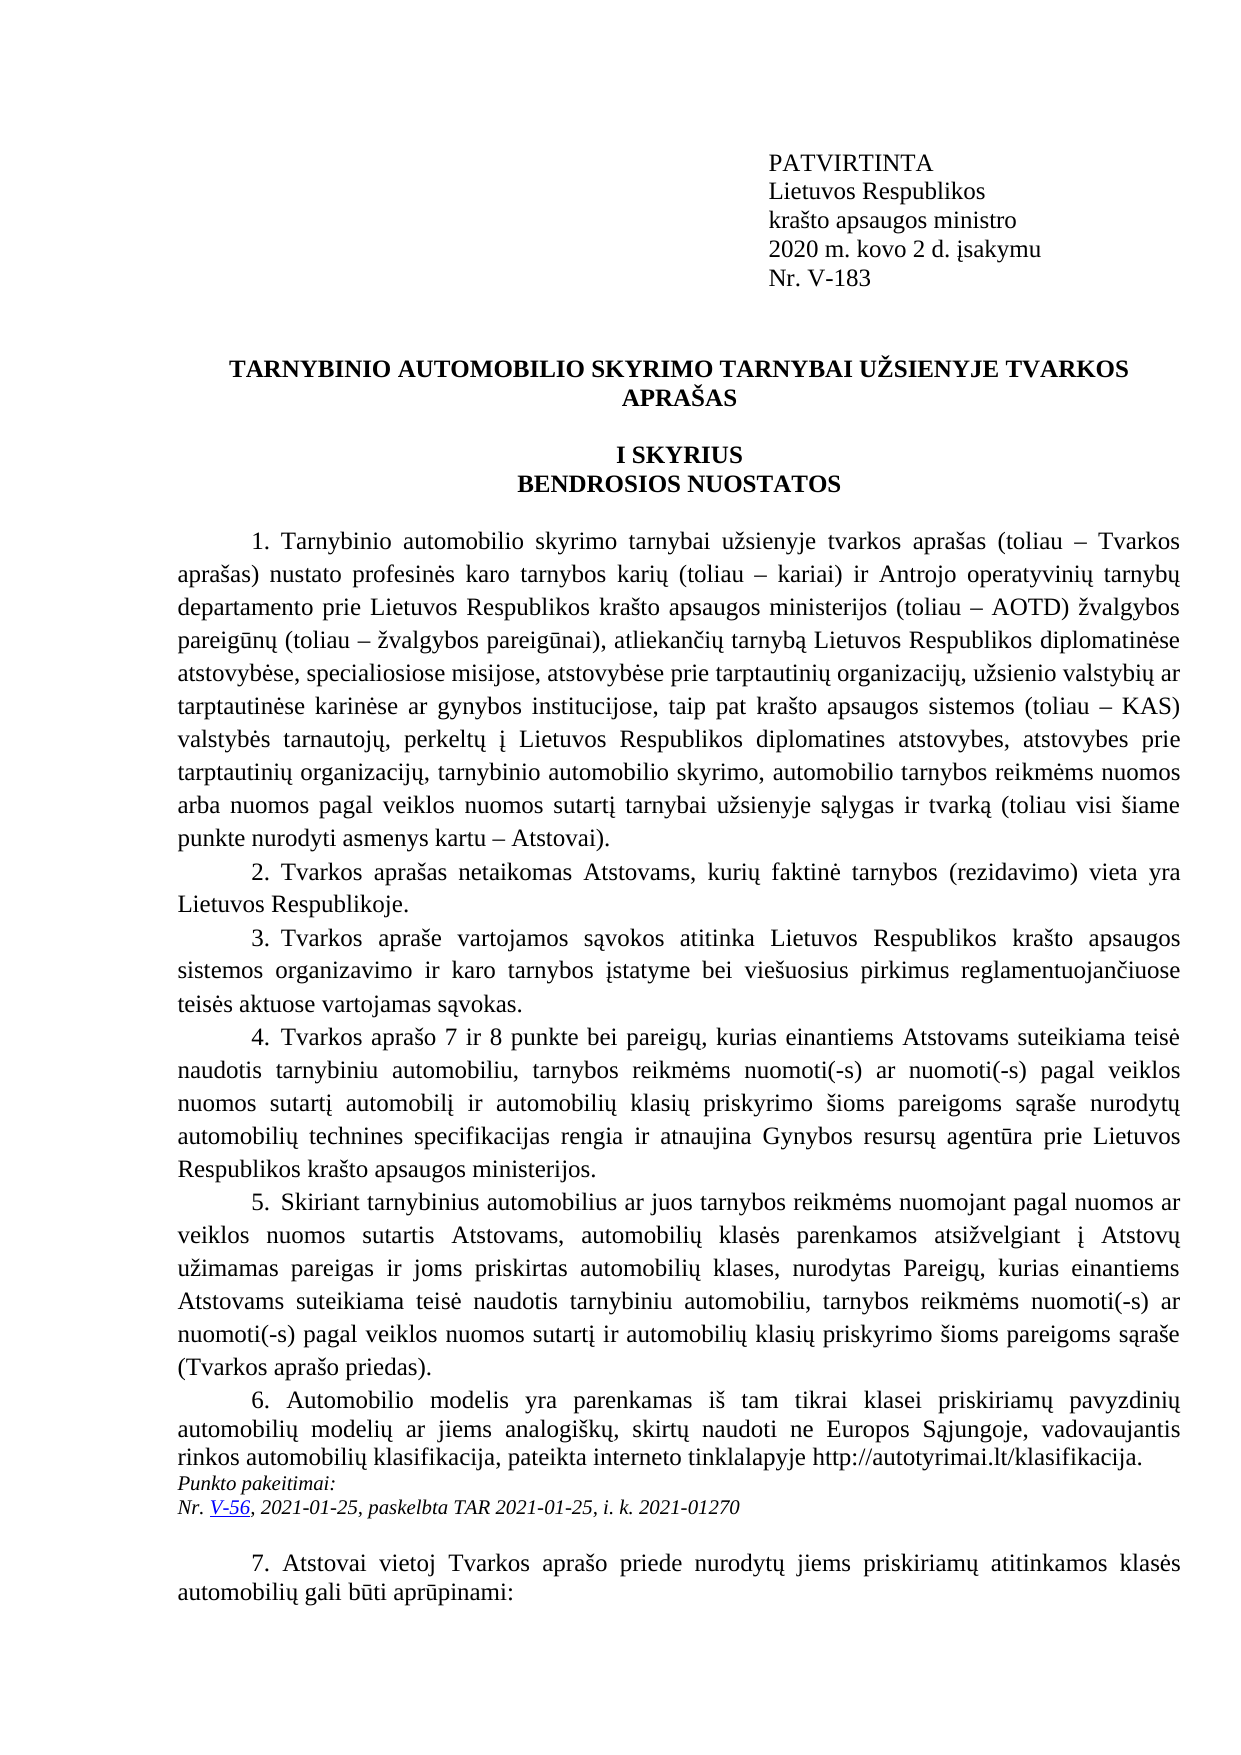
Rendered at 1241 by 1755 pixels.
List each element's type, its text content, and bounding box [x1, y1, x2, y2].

text 7. Atstovai vietoj Tvarkos aprašo priede nurodytų jiems priskiriamų atitinkamos klasės automobilių gali būti aprūpinami: [177, 1548, 1181, 1606]
text Nr. V-56, 2021-01-25, paskelbta TAR 2021-01-25, i. k. 2021-01270 [177, 1495, 1181, 1519]
text 4. Tvarkos aprašo 7 ir 8 punkte bei pareigų, kurias einantiems Atstovams suteikiama teisė naudotis tarnybiniu automobiliu, tarnybos reikmėms nuomoti(-s) ar nuomoti(-s) pagal veiklos nuomos sutartį automobilį ir automobilių klasių priskyrimo šioms pareigoms sąraše nurodytų automobilių technines specifikacijas rengia ir atnaujina Gynybos resursų agentūra prie Lietuvos Respublikos krašto apsaugos ministerijos. [177, 1022, 1181, 1182]
text 2020 m. kovo 2 d. įsakymu [768, 234, 1181, 263]
text TARNYBINIO AUTOMOBILIO SKYRIMO TARNYBAI UŽSIENYJE TVARKOS APRAŠAS [177, 354, 1181, 411]
text I SKYRIUS [177, 440, 1181, 469]
text 6. Automobilio modelis yra parenkamas iš tam tikrai klasei priskiriamų pavyzdinių automobilių modelių ar jiems analogiškų, skirtų naudoti ne Europos Sąjungoje, vadovaujantis rinkos automobilių klasifikacija, pateikta interneto tinklalapyje http://autotyrimai.lt/klasifikacija. [177, 1385, 1181, 1471]
text Nr. V-183 [768, 263, 1181, 291]
text BENDROSIOS NUOSTATOS [177, 469, 1181, 498]
text 1. Tarnybinio automobilio skyrimo tarnybai užsienyje tvarkos aprašas (toliau – Tvarkos aprašas) nustato profesinės karo tarnybos karių (toliau – kariai) ir Antrojo operatyvinių tarnybų departamento prie Lietuvos Respublikos krašto apsaugos ministerijos (toliau – AOTD) žvalgybos pareigūnų (toliau – žvalgybos pareigūnai), atliekančių tarnybą Lietuvos Respublikos diplomatinėse atstovybėse, specialiosiose misijose, atstovybėse prie tarptautinių organizacijų, užsienio valstybių ar tarptautinėse karinėse ar gynybos institucijose, taip pat krašto apsaugos sistemos (toliau – KAS) valstybės tarnautojų, perkeltų į Lietuvos Respublikos diplomatines atstovybes, atstovybes prie tarptautinių organizacijų, tarnybinio automobilio skyrimo, automobilio tarnybos reikmėms nuomos arba nuomos pagal veiklos nuomos sutartį tarnybai užsienyje sąlygas ir tvarką (toliau visi šiame punkte nurodyti asmenys kartu – Atstovai). [177, 526, 1181, 852]
text 5. Skiriant tarnybinius automobilius ar juos tarnybos reikmėms nuomojant pagal nuomos ar veiklos nuomos sutartis Atstovams, automobilių klasės parenkamos atsižvelgiant į Atstovų užimamas pareigas ir joms priskirtas automobilių klases, nurodytas Pareigų, kurias einantiems Atstovams suteikiama teisė naudotis tarnybiniu automobiliu, tarnybos reikmėms nuomoti(-s) ar nuomoti(-s) pagal veiklos nuomos sutartį ir automobilių klasių priskyrimo šioms pareigoms sąraše (Tvarkos aprašo priedas). [177, 1187, 1181, 1381]
text 2. Tvarkos aprašas netaikomas Atstovams, kurių faktinė tarnybos (rezidavimo) vieta yra Lietuvos Respublikoje. [177, 857, 1181, 918]
text 3. Tvarkos apraše vartojamos sąvokos atitinka Lietuvos Respublikos krašto apsaugos sistemos organizavimo ir karo tarnybos įstatyme bei viešuosius pirkimus reglamentuojančiuose teisės aktuose vartojamas sąvokas. [177, 923, 1181, 1017]
text Lietuvos Respublikos [768, 176, 1181, 205]
text krašto apsaugos ministro [768, 205, 1181, 234]
text Punkto pakeitimai: [177, 1471, 1181, 1495]
text patvirtinta [768, 148, 1181, 176]
